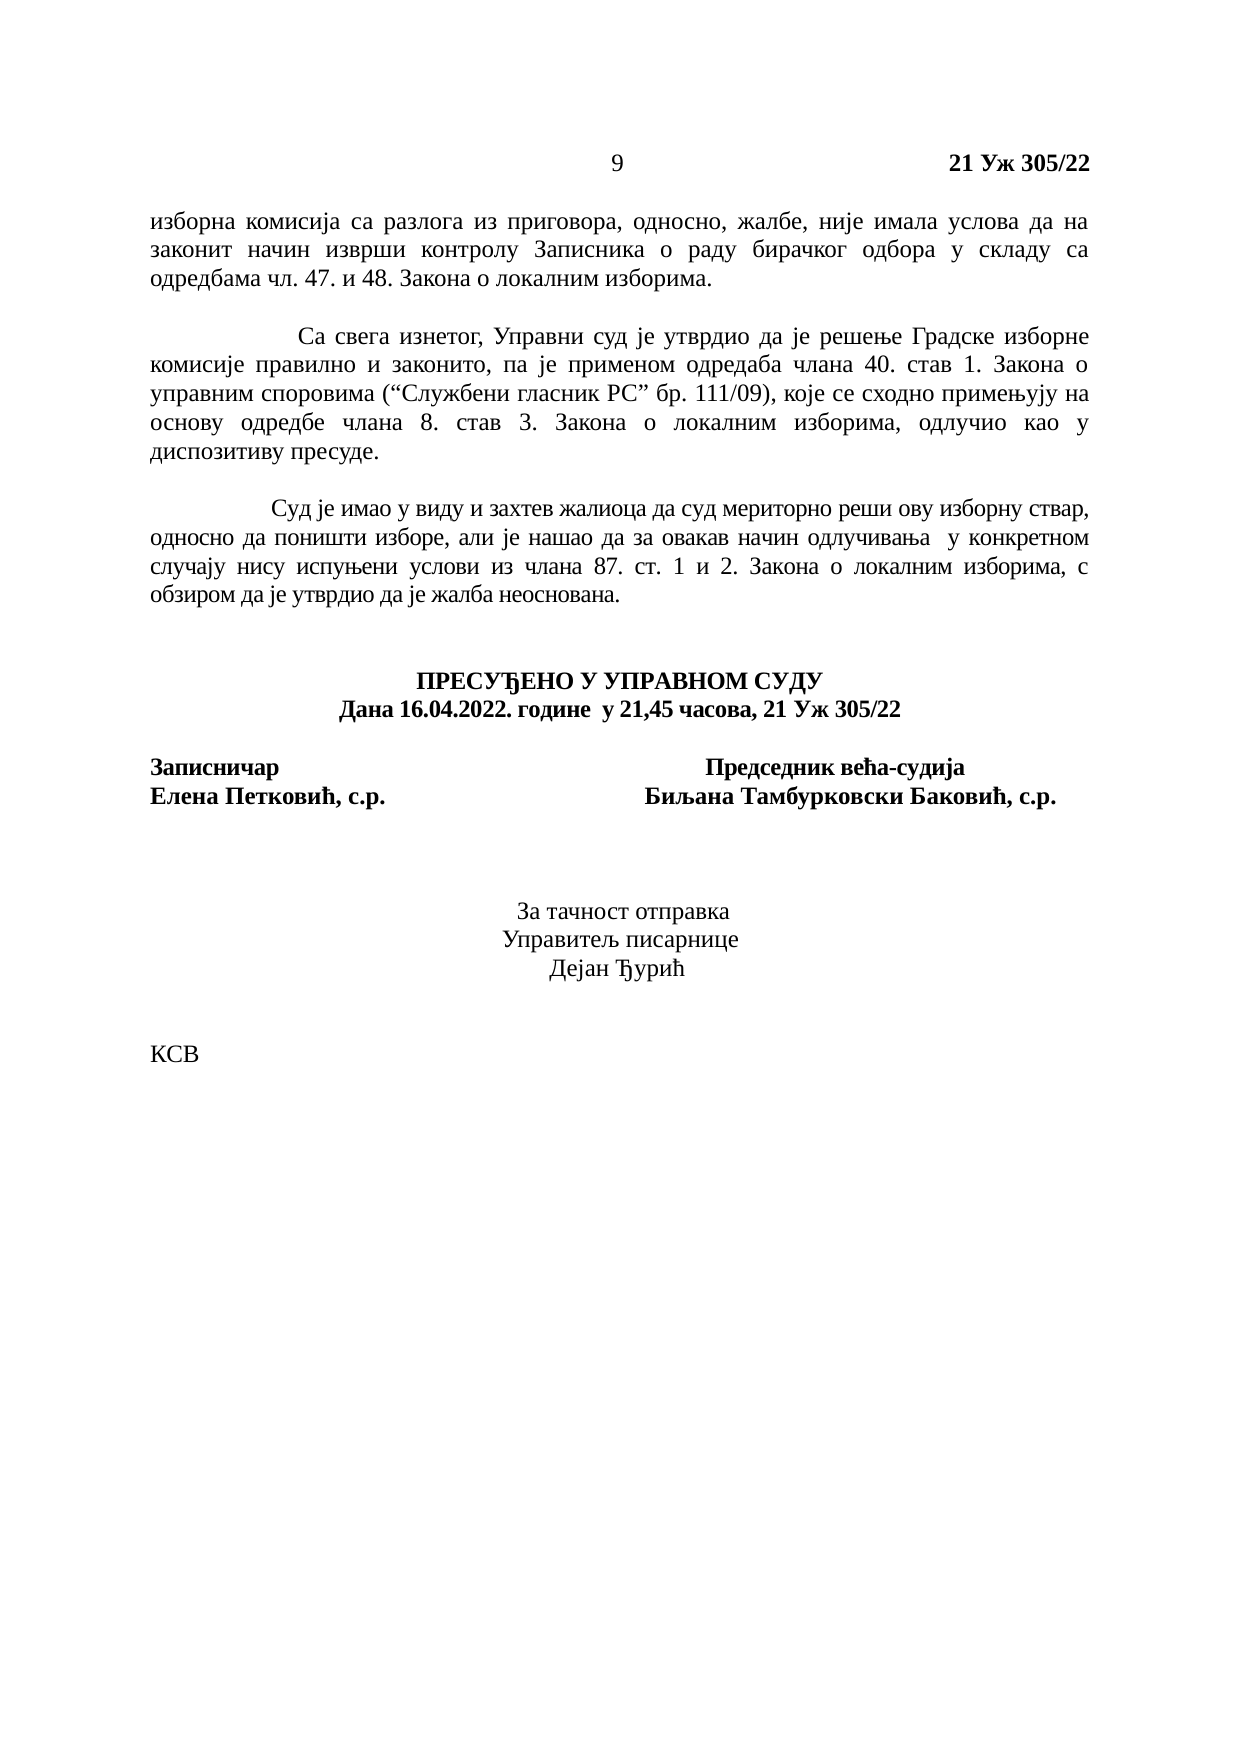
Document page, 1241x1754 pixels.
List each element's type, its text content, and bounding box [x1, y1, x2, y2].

text ПРЕСУЂЕНО У УПРАВНОМ СУДУ [150, 666, 1090, 694]
text Елена Петковић, с.р. Биљана Тамбурковски Баковић, с.р. [150, 781, 1090, 809]
text Записничар Председник већа-судија [150, 752, 1090, 781]
text Суд је имао у виду и захтев жалиоца да суд мериторно реши ову изборну ствар, односно да поништи изборе, али је нашао да за овакав начин одлучивања у конкретном случају нису испуњени услови из члана 87. ст. 1 и 2. Закона о локалним изборима, с обзиром да је утврдио да је жалба неоснована. [150, 493, 1090, 608]
text Дана 16.04.2022. године у 21,45 часова, 21 Уж 305/22 [150, 694, 1090, 723]
text изборна комисија са разлога из приговора, односно, жалбе, није имала услова да на законит начин изврши контролу Записника о раду бирачког одбора у складу са одредбама чл. 47. и 48. Закона о локалним изборима. [150, 206, 1090, 292]
text КСВ [150, 1039, 1090, 1068]
text Са свега изнетог, Управни суд је утврдио да је решење Градске изборне комисије правилно и законито, па је применом одредаба члана 40. став 1. Закона о управним споровима (“Службени гласник РС” бр. 111/09), које се сходно примењују на основу одредбе члана 8. став 3. Закона о локалним изборима, одлучио као у диспозитиву пресуде. [150, 321, 1090, 464]
text Дејан Ђурић [150, 953, 1090, 982]
text Управитељ писарнице [150, 924, 1090, 953]
text За тачност отправка [150, 896, 1090, 924]
